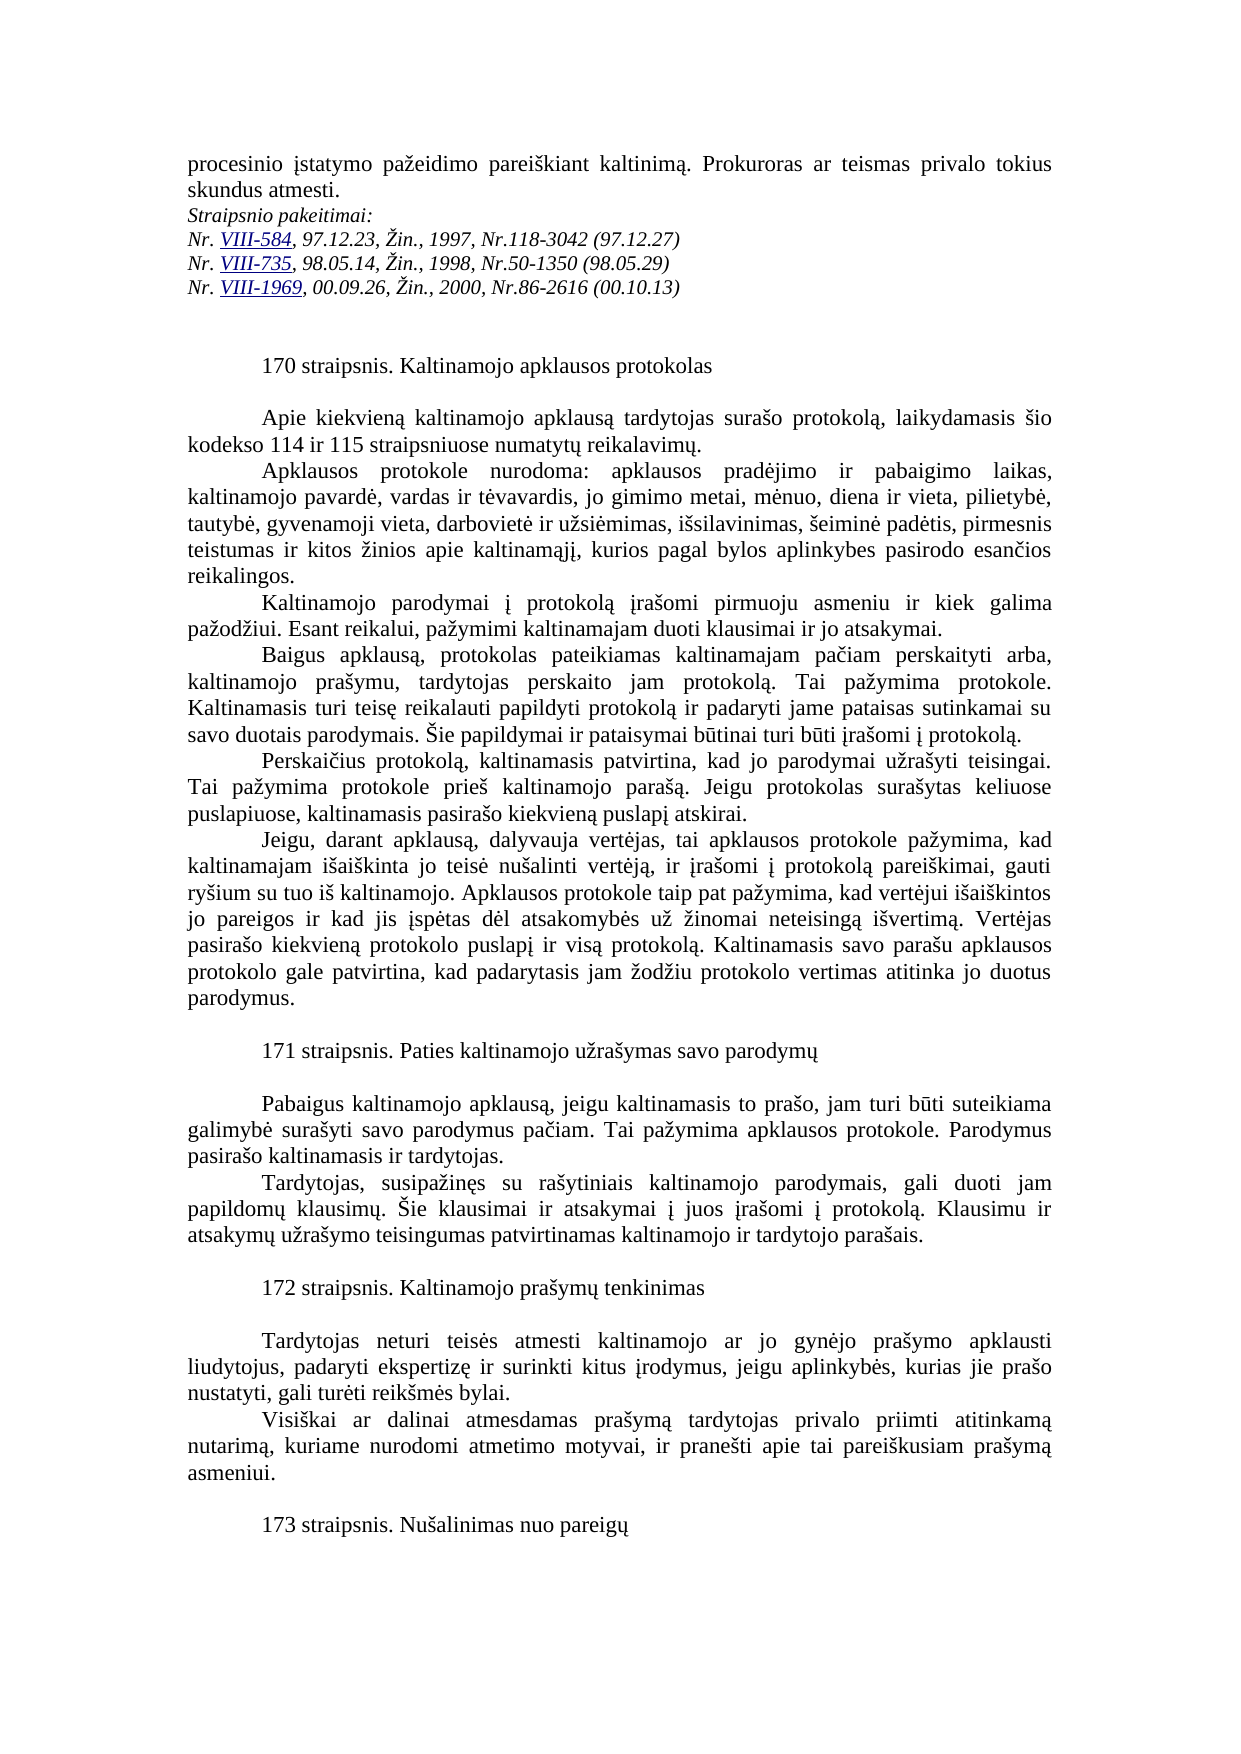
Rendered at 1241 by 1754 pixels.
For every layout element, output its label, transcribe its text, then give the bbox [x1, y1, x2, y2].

text Perskaičius protokolą, kaltinamasis patvirtina, kad jo parodymai užrašyti teisingai. Tai pažymima protokole prieš kaltinamojo parašą. Jeigu protokolas surašytas keliuose puslapiuose, kaltinamasis pasirašo kiekvieną puslapį atskirai. [187, 747, 1053, 826]
text Apklausos protokole nurodoma: apklausos pradėjimo ir pabaigimo laikas, kaltinamojo pavardė, vardas ir tėvavardis, jo gimimo metai, mėnuo, diena ir vieta, pilietybė, tautybė, gyvenamoji vieta, darbovietė ir užsiėmimas, išsilavinimas, šeiminė padėtis, pirmesnis teistumas ir kitos žinios apie kaltinamąjį, kurios pagal bylos aplinkybes pasirodo esančios reikalingos. [187, 457, 1053, 589]
text 170 straipsnis. Kaltinamojo apklausos protokolas [187, 352, 1053, 378]
text Nr. VIII-584, 97.12.23, Žin., 1997, Nr.118-3042 (97.12.27) [187, 227, 1053, 251]
text procesinio įstatymo pažeidimo pareiškiant kaltinimą. Prokuroras ar teismas privalo tokius skundus atmesti. [187, 150, 1053, 203]
text 171 straipsnis. Paties kaltinamojo užrašymas savo parodymų [187, 1037, 1053, 1063]
text Tardytojas neturi teisės atmesti kaltinamojo ar jo gynėjo prašymo apklausti liudytojus, padaryti ekspertizę ir surinkti kitus įrodymus, jeigu aplinkybės, kurias jie prašo nustatyti, gali turėti reikšmės bylai. [187, 1327, 1053, 1406]
text Kaltinamojo parodymai į protokolą įrašomi pirmuoju asmeniu ir kiek galima pažodžiui. Esant reikalui, pažymimi kaltinamajam duoti klausimai ir jo atsakymai. [187, 589, 1053, 642]
text 173 straipsnis. Nušalinimas nuo pareigų [187, 1511, 1053, 1538]
text Apie kiekvieną kaltinamojo apklausą tardytojas surašo protokolą, laikydamasis šio kodekso 114 ir 115 straipsniuose numatytų reikalavimų. [187, 404, 1053, 457]
text Visiškai ar dalinai atmesdamas prašymą tardytojas privalo priimti atitinkamą nutarimą, kuriame nurodomi atmetimo motyvai, ir pranešti apie tai pareiškusiam prašymą asmeniui. [187, 1406, 1053, 1485]
text Nr. VIII-1969, 00.09.26, Žin., 2000, Nr.86-2616 (00.10.13) [187, 275, 1053, 299]
text Jeigu, darant apklausą, dalyvauja vertėjas, tai apklausos protokole pažymima, kad kaltinamajam išaiškinta jo teisė nušalinti vertėją, ir įrašomi į protokolą pareiškimai, gauti ryšium su tuo iš kaltinamojo. Apklausos protokole taip pat pažymima, kad vertėjui išaiškintos jo pareigos ir kad jis įspėtas dėl atsakomybės už žinomai neteisingą išvertimą. Vertėjas pasirašo kiekvieną protokolo puslapį ir visą protokolą. Kaltinamasis savo parašu apklausos protokolo gale patvirtina, kad padarytasis jam žodžiu protokolo vertimas atitinka jo duotus parodymus. [187, 826, 1053, 1011]
text Pabaigus kaltinamojo apklausą, jeigu kaltinamasis to prašo, jam turi būti suteikiama galimybė surašyti savo parodymus pačiam. Tai pažymima apklausos protokole. Parodymus pasirašo kaltinamasis ir tardytojas. [187, 1089, 1053, 1169]
text Nr. VIII-735, 98.05.14, Žin., 1998, Nr.50-1350 (98.05.29) [187, 251, 1053, 275]
text Straipsnio pakeitimai: [187, 203, 1053, 227]
text Tardytojas, susipažinęs su rašytiniais kaltinamojo parodymais, gali duoti jam papildomų klausimų. Šie klausimai ir atsakymai į juos įrašomi į protokolą. Klausimu ir atsakymų užrašymo teisingumas patvirtinamas kaltinamojo ir tardytojo parašais. [187, 1169, 1053, 1248]
text Baigus apklausą, protokolas pateikiamas kaltinamajam pačiam perskaityti arba, kaltinamojo prašymu, tardytojas perskaito jam protokolą. Tai pažymima protokole. Kaltinamasis turi teisę reikalauti papildyti protokolą ir padaryti jame pataisas sutinkamai su savo duotais parodymais. Šie papildymai ir pataisymai būtinai turi būti įrašomi į protokolą. [187, 642, 1053, 747]
text 172 straipsnis. Kaltinamojo prašymų tenkinimas [187, 1274, 1053, 1300]
